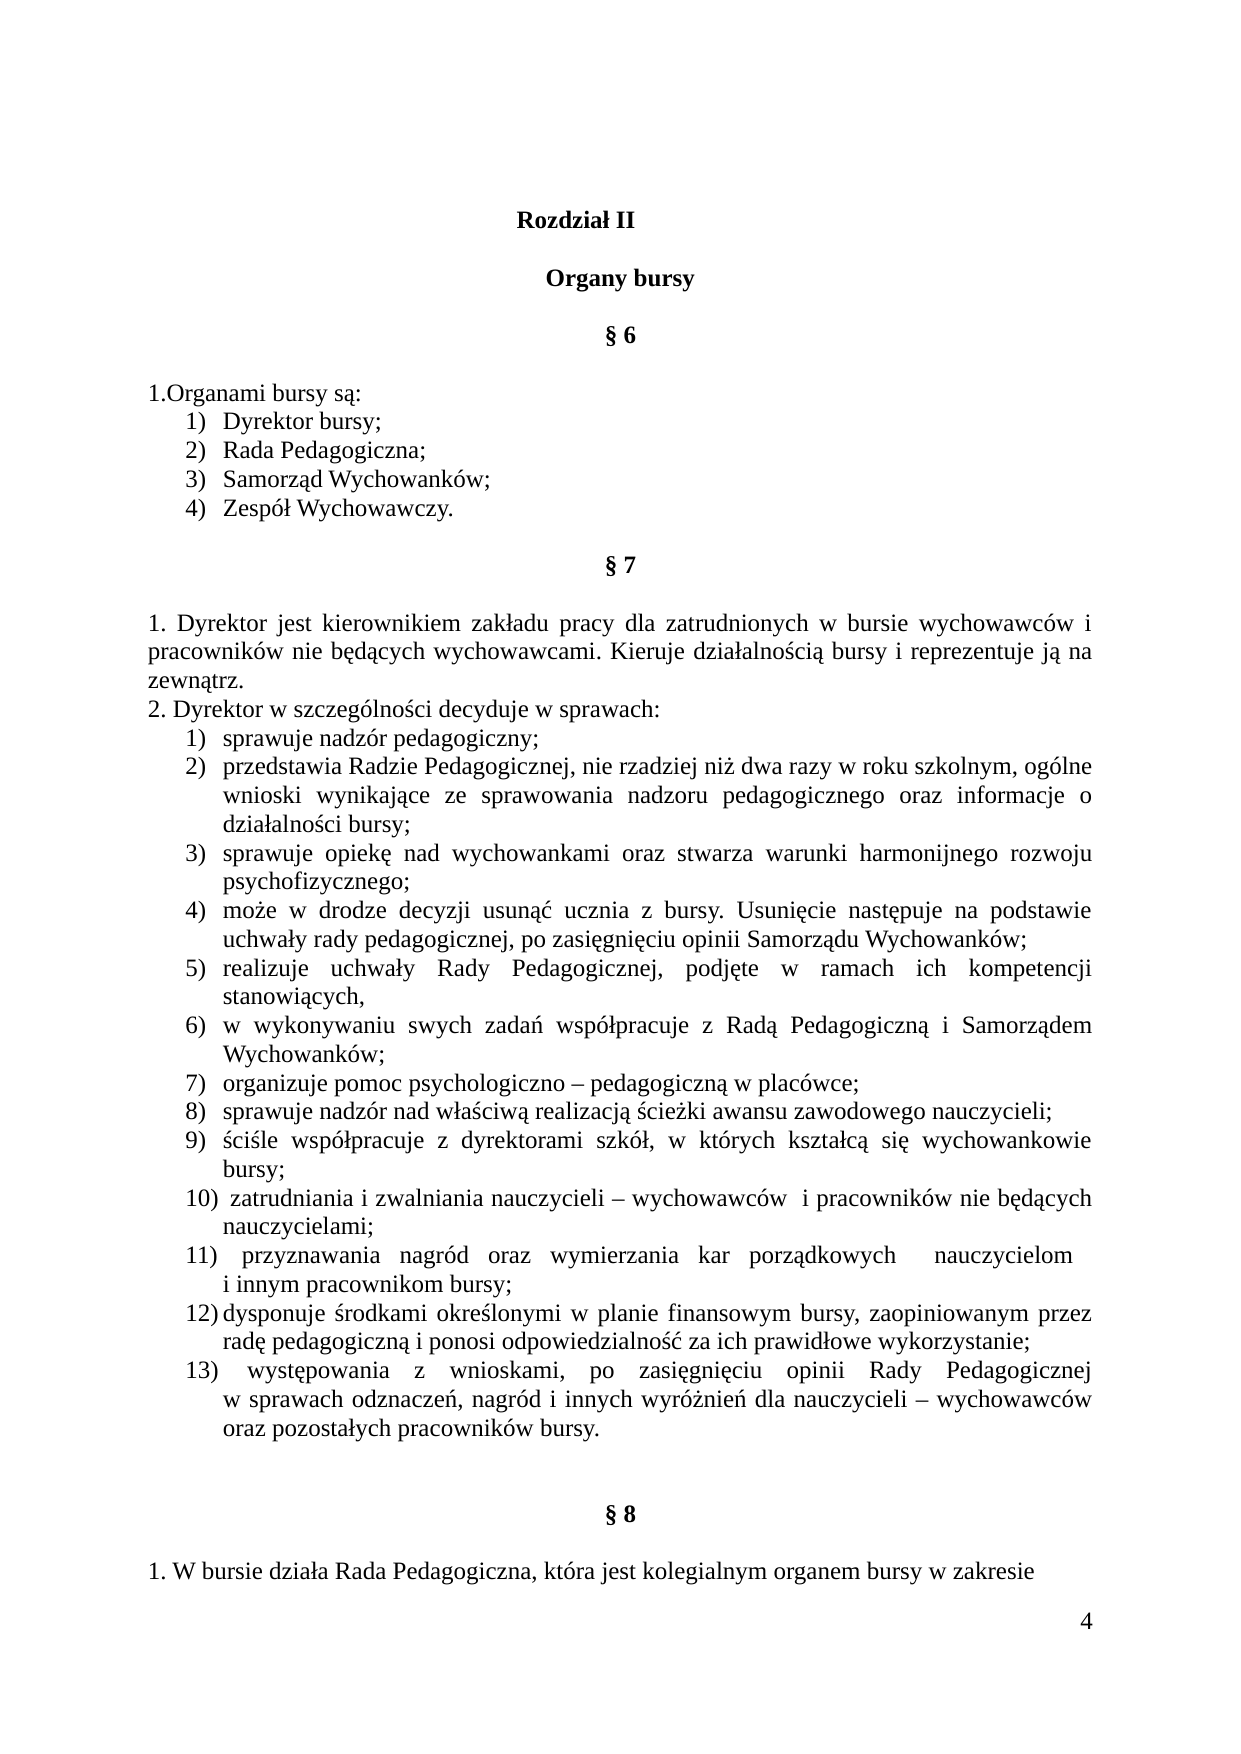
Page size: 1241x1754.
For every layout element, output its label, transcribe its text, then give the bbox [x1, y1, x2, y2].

list występowania z wnioskami, po zasięgnięciu opinii Rady Pedagogicznej w sprawach odznaczeń, nagród i innych wyróżnień dla nauczycieli – wychowawców oraz pozostałych pracowników bursy. [185, 1355, 1093, 1441]
text § 6 [148, 320, 1093, 349]
list przedstawia Radzie Pedagogicznej, nie rzadziej niż dwa razy w roku szkolnym, ogólne wnioski wynikające ze sprawowania nadzoru pedagogicznego oraz informacje o działalności bursy; [185, 751, 1093, 838]
text 2. Dyrektor w szczególności decyduje w sprawach: [148, 694, 1093, 723]
list sprawuje opiekę nad wychowankami oraz stwarza warunki harmonijnego rozwoju psychofizycznego; [185, 838, 1093, 895]
list Samorząd Wychowanków; [185, 464, 1093, 493]
text § 7 [148, 550, 1093, 579]
text Rozdział II [443, 205, 1093, 234]
list w wykonywaniu swych zadań współpracuje z Radą Pedagogiczną i Samorządem Wychowanków; [185, 1010, 1093, 1068]
list sprawuje nadzór nad właściwą realizacją ścieżki awansu zawodowego nauczycieli; [185, 1096, 1093, 1125]
list organizuje pomoc psychologiczno – pedagogiczną w placówce; [185, 1068, 1093, 1096]
list przyznawania nagród oraz wymierzania kar porządkowych nauczycielom i innym pracownikom bursy; [185, 1240, 1093, 1298]
list zatrudniania i zwalniania nauczycieli – wychowawców i pracowników nie będących nauczycielami; [185, 1183, 1093, 1240]
list Zespół Wychowawczy. [185, 493, 1093, 521]
list Dyrektor bursy; [185, 406, 1093, 435]
list sprawuje nadzór pedagogiczny; [185, 723, 1093, 751]
list Rada Pedagogiczna; [185, 435, 1093, 464]
list ściśle współpracuje z dyrektorami szkół, w których kształcą się wychowankowie bursy; [185, 1125, 1093, 1183]
text 1.Organami bursy są: [148, 378, 1093, 406]
list dysponuje środkami określonymi w planie finansowym bursy, zaopiniowanym przez radę pedagogiczną i ponosi odpowiedzialność za ich prawidłowe wykorzystanie; [185, 1298, 1093, 1355]
text § 8 [148, 1499, 1093, 1528]
list może w drodze decyzji usunąć ucznia z bursy. Usunięcie następuje na podstawie uchwały rady pedagogicznej, po zasięgnięciu opinii Samorządu Wychowanków; [185, 895, 1093, 953]
text 1. Dyrektor jest kierownikiem zakładu pracy dla zatrudnionych w bursie wychowawców i pracowników nie będących wychowawcami. Kieruje działalnością bursy i reprezentuje ją na zewnątrz. [148, 608, 1093, 694]
list realizuje uchwały Rady Pedagogicznej, podjęte w ramach ich kompetencji stanowiących, [185, 953, 1093, 1010]
text 1. W bursie działa Rada Pedagogiczna, która jest kolegialnym organem bursy w zakresie [148, 1556, 1093, 1585]
text Organy bursy [148, 263, 1093, 291]
